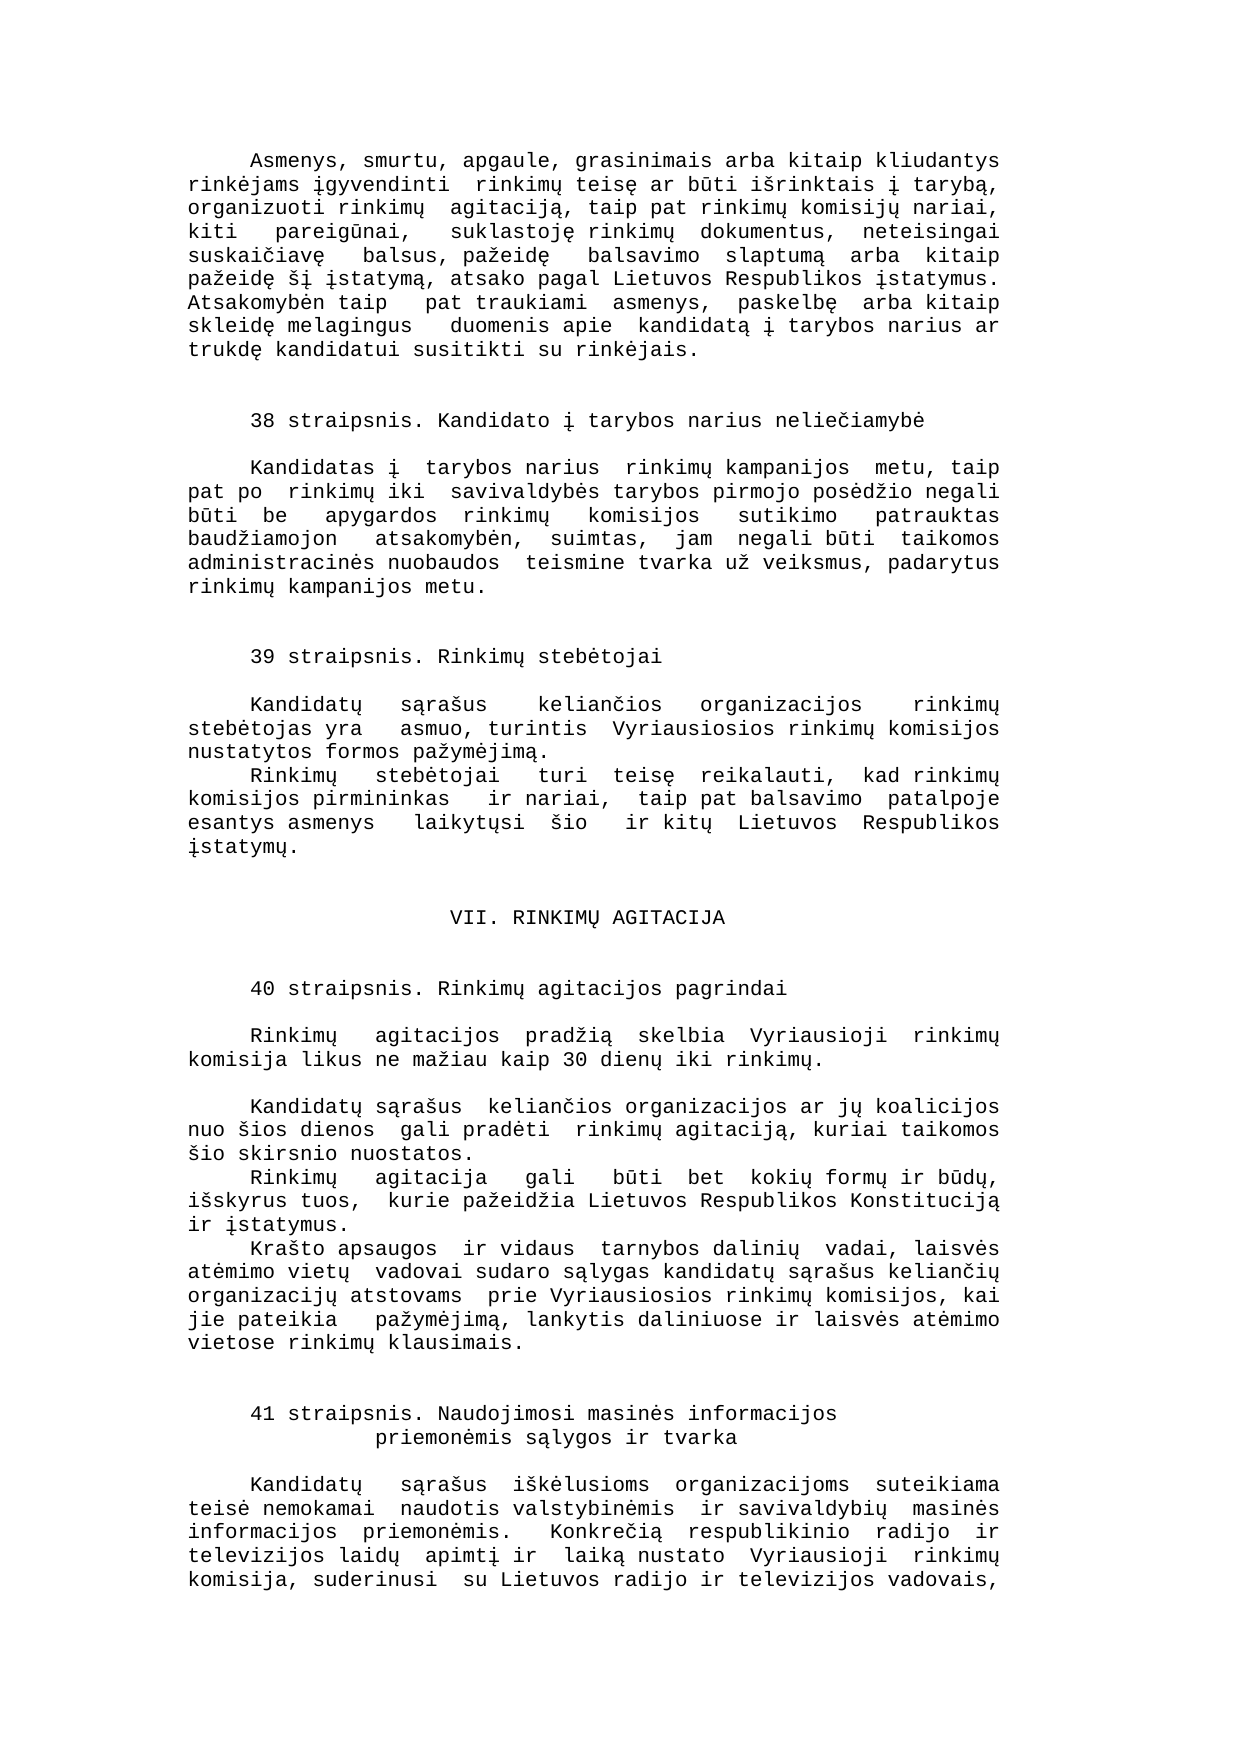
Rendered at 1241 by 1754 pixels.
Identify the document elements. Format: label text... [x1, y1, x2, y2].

text organizuoti rinkimų agitaciją, taip pat rinkimų komisijų nariai, [187, 197, 1053, 221]
text trukdę kandidatui susitikti su rinkėjais. [187, 339, 1053, 363]
text nuo šios dienos gali pradėti rinkimų agitaciją, kuriai taikomos [187, 1119, 1053, 1143]
text stebėtojas yra asmuo, turintis Vyriausiosios rinkimų komisijos [187, 717, 1053, 741]
text televizijos laidų apimtį ir laiką nustato Vyriausioji rinkimų [187, 1545, 1053, 1569]
text Atsakomybėn taip pat traukiami asmenys, paskelbę arba kitaip [187, 292, 1053, 316]
text ir įstatymus. [187, 1214, 1053, 1238]
text 40 straipsnis. Rinkimų agitacijos pagrindai [187, 978, 1053, 1001]
text suskaičiavę balsus, pažeidę balsavimo slaptumą arba kitaip [187, 244, 1053, 268]
text priemonėmis sąlygos ir tvarka [187, 1427, 1053, 1451]
text Kandidatas į tarybos narius rinkimų kampanijos metu, taip [187, 457, 1053, 481]
text komisija, suderinusi su Lietuvos radijo ir televizijos vadovais, [187, 1569, 1053, 1592]
text esantys asmenys laikytųsi šio ir kitų Lietuvos Respublikos [187, 812, 1053, 836]
text vietose rinkimų klausimais. [187, 1332, 1053, 1356]
text Asmenys, smurtu, apgaule, grasinimais arba kitaip kliudantys [187, 150, 1053, 174]
text skleidę melagingus duomenis apie kandidatą į tarybos narius ar [187, 316, 1053, 339]
text baudžiamojon atsakomybėn, suimtas, jam negali būti taikomos [187, 528, 1053, 552]
text 39 straipsnis. Rinkimų stebėtojai [187, 647, 1053, 670]
text Rinkimų agitacija gali būti bet kokių formų ir būdų, [187, 1167, 1053, 1190]
text administracinės nuobaudos teismine tvarka už veiksmus, padarytus [187, 552, 1053, 576]
text Kandidatų sąrašus keliančios organizacijos ar jų koalicijos [187, 1096, 1053, 1119]
text informacijos priemonėmis. Konkrečią respublikinio radijo ir [187, 1521, 1053, 1545]
text Rinkimų agitacijos pradžią skelbia Vyriausioji rinkimų [187, 1025, 1053, 1048]
text šio skirsnio nuostatos. [187, 1143, 1053, 1167]
text komisija likus ne mažiau kaip 30 dienų iki rinkimų. [187, 1048, 1053, 1072]
text Krašto apsaugos ir vidaus tarnybos dalinių vadai, laisvės [187, 1238, 1053, 1261]
text jie pateikia pažymėjimą, lankytis daliniuose ir laisvės atėmimo [187, 1309, 1053, 1332]
text kiti pareigūnai, suklastoję rinkimų dokumentus, neteisingai [187, 221, 1053, 244]
text pat po rinkimų iki savivaldybės tarybos pirmojo posėdžio negali [187, 481, 1053, 505]
text rinkėjams įgyvendinti rinkimų teisę ar būti išrinktais į tarybą, [187, 174, 1053, 197]
text 41 straipsnis. Naudojimosi masinės informacijos [187, 1403, 1053, 1427]
text Kandidatų sąrašus iškėlusioms organizacijoms suteikiama [187, 1474, 1053, 1498]
text 38 straipsnis. Kandidato į tarybos narius neliečiamybė [187, 410, 1053, 434]
text VII. RINKIMŲ AGITACIJA [187, 907, 1053, 930]
text Kandidatų sąrašus keliančios organizacijos rinkimų [187, 694, 1053, 717]
text rinkimų kampanijos metu. [187, 576, 1053, 599]
text pažeidę šį įstatymą, atsako pagal Lietuvos Respublikos įstatymus. [187, 268, 1053, 292]
text išskyrus tuos, kurie pažeidžia Lietuvos Respublikos Konstituciją [187, 1190, 1053, 1214]
text teisė nemokamai naudotis valstybinėmis ir savivaldybių masinės [187, 1498, 1053, 1521]
text įstatymų. [187, 836, 1053, 859]
text nustatytos formos pažymėjimą. [187, 741, 1053, 765]
text būti be apygardos rinkimų komisijos sutikimo patrauktas [187, 505, 1053, 528]
text atėmimo vietų vadovai sudaro sąlygas kandidatų sąrašus keliančių [187, 1261, 1053, 1285]
text komisijos pirmininkas ir nariai, taip pat balsavimo patalpoje [187, 788, 1053, 812]
text Rinkimų stebėtojai turi teisę reikalauti, kad rinkimų [187, 765, 1053, 788]
text organizacijų atstovams prie Vyriausiosios rinkimų komisijos, kai [187, 1285, 1053, 1309]
